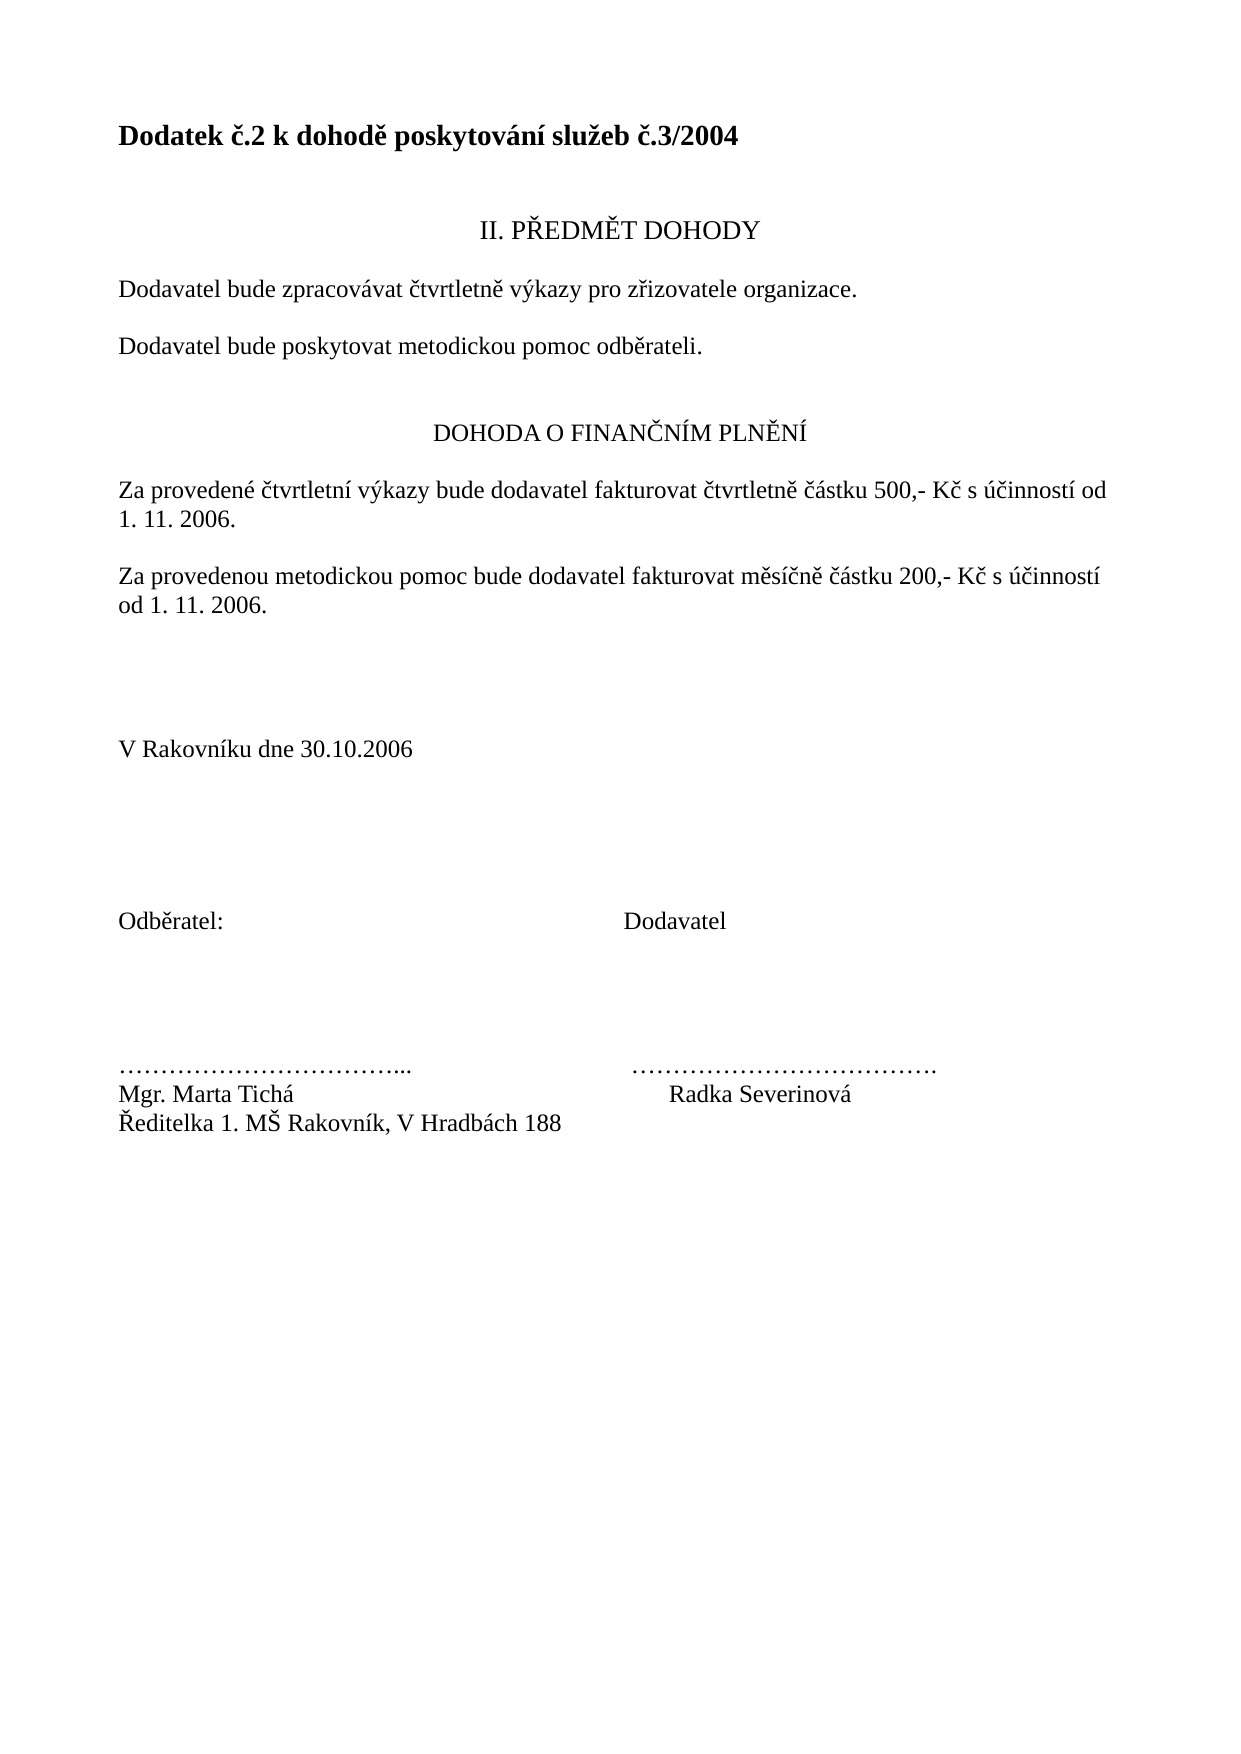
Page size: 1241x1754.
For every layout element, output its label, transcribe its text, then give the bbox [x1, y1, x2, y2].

text Dodavatel bude poskytovat metodickou pomoc odběrateli. [118, 331, 1122, 360]
text Ředitelka 1. MŠ Rakovník, V Hradbách 188 [118, 1108, 1122, 1136]
text Mgr. Marta Tichá Radka Severinová [118, 1079, 1122, 1108]
text V Rakovníku dne 30.10.2006 [118, 734, 1122, 763]
text Dodavatel bude zpracovávat čtvrtletně výkazy pro zřizovatele organizace. [118, 274, 1122, 303]
text II. PŘEDMĚT DOHODY [118, 214, 1122, 245]
text Za provedenou metodickou pomoc bude dodavatel fakturovat měsíčně částku 200,- Kč s účinností od 1. 11. 2006. [118, 561, 1122, 619]
text Dodatek č.2 k dohodě poskytování služeb č.3/2004 [118, 118, 1122, 152]
text Odběratel: Dodavatel [118, 906, 1122, 935]
text ……………………………... ………………………………. [118, 1050, 1122, 1079]
text DOHODA O FINANČNÍM PLNĚNÍ [118, 418, 1122, 446]
text Za provedené čtvrtletní výkazy bude dodavatel fakturovat čtvrtletně částku 500,- Kč s účinností od 1. 11. 2006. [118, 475, 1122, 533]
